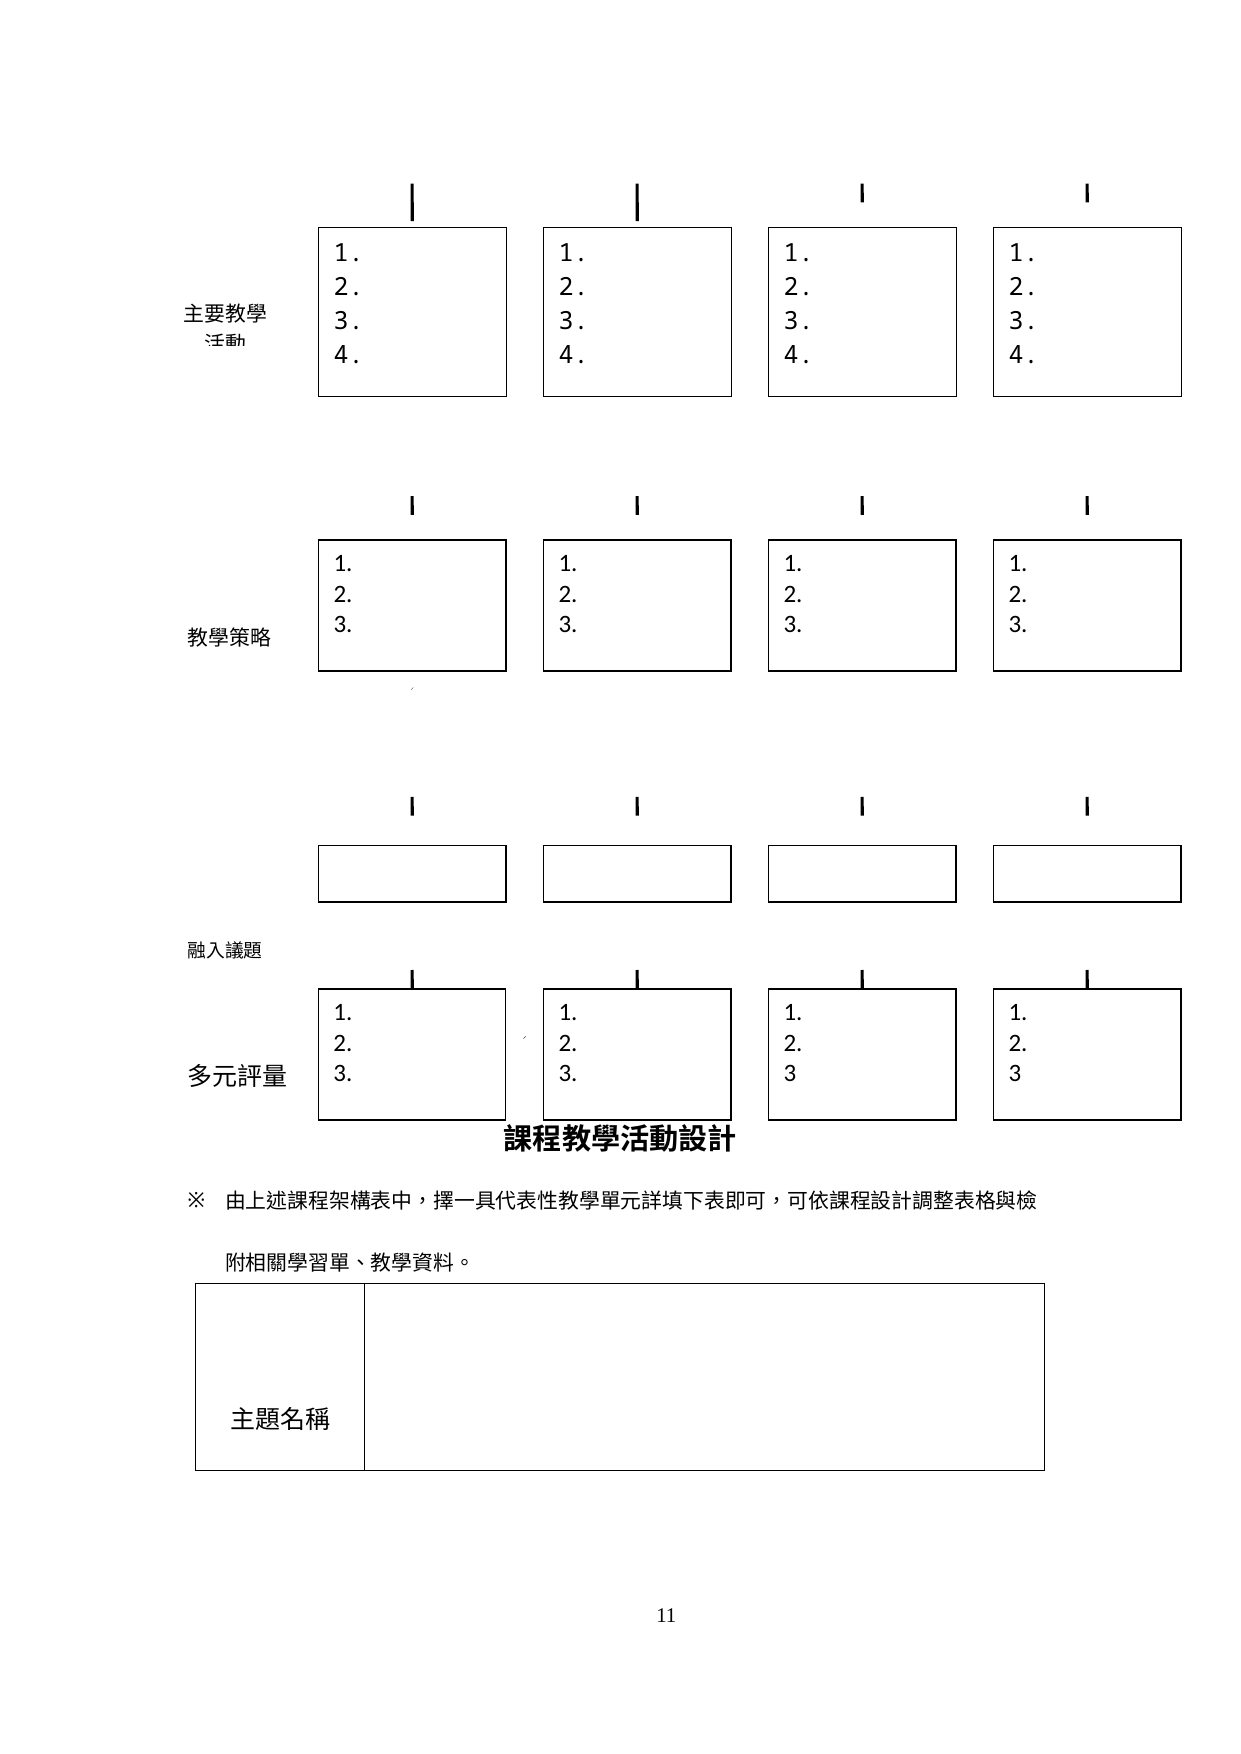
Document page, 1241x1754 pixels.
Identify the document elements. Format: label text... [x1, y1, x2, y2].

text [506, 1032, 543, 1095]
text [732, 595, 768, 657]
list 由上述課程架構表中，擇一具代表性教學單元詳填下表即可，可依課程設計調整表格與檢附相關學習單、教學資料。 [187, 1157, 1053, 1282]
text [732, 1032, 768, 1095]
text [957, 595, 993, 657]
text 教學策略 [187, 595, 318, 657]
table_header 主題名稱 [196, 1284, 364, 1470]
text 多元評量 [187, 1032, 318, 1095]
table_header [365, 1284, 1044, 1470]
text 融入議題 [187, 907, 1053, 970]
text 主要教學活動 [183, 297, 285, 346]
text [507, 595, 543, 657]
text [957, 1032, 993, 1095]
text 課程教學活動設計 [187, 1095, 1053, 1157]
